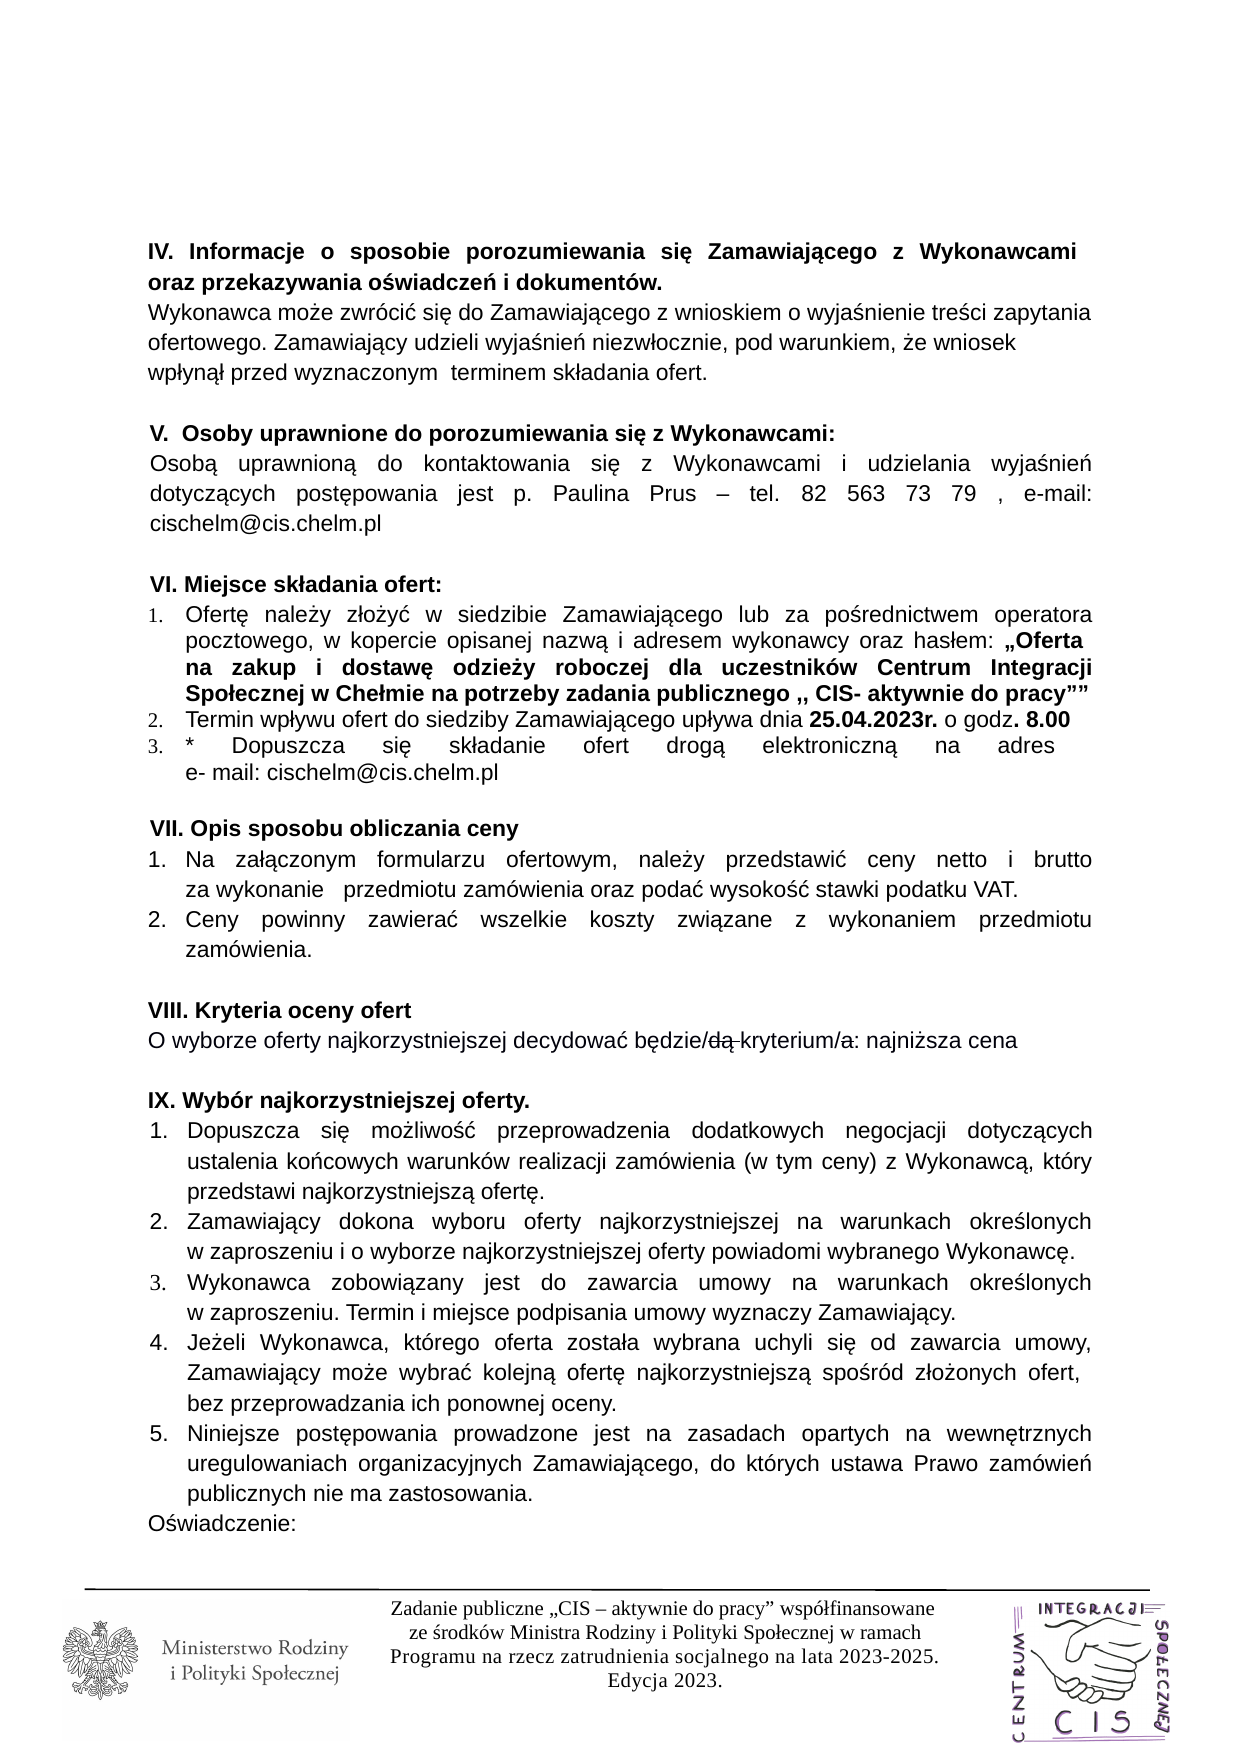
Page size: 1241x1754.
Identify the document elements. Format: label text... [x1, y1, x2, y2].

text O wyborze oferty najkorzystniejszej decydować będzie/dą kryterium/a: najniższa cena [148, 1027, 1093, 1053]
text Wykonawca może zwrócić się do Zamawiającego z wnioskiem o wyjaśnienie treści zapytania ofertowego. Zamawiający udzieli wyjaśnień niezwłocznie, pod warunkiem, że wniosek wpłynął przed wyznaczonym terminem składania ofert. [148, 299, 1093, 416]
list Niniejsze postępowania prowadzone jest na zasadach opartych na wewnętrznych uregulowaniach organizacyjnych Zamawiającego, do których ustawa Prawo zamówień publicznych nie ma zastosowania. [149, 1420, 1093, 1506]
text VIII. Kryteria oceny ofert [148, 997, 1093, 1023]
text IV. Informacje o sposobie porozumiewania się Zamawiającego z Wykonawcami oraz przekazywania oświadczeń i dokumentów. [148, 238, 1093, 295]
text VI. Miejsce składania ofert: [149, 571, 1093, 597]
list Na załączonym formularzu ofertowym, należy przedstawić ceny netto i brutto za wykonanie przedmiotu zamówienia oraz podać wysokość stawki podatku VAT. [148, 846, 1093, 902]
text V. Osoby uprawnione do porozumiewania się z Wykonawcami: [149, 419, 1093, 446]
text IX. Wybór najkorzystniejszej oferty. [148, 1087, 1093, 1114]
list Wykonawca zobowiązany jest do zawarcia umowy na warunkach określonych w zaproszeniu. Termin i miejsce podpisania umowy wyznaczy Zamawiający. [149, 1268, 1093, 1325]
text Osobą uprawnioną do kontaktowania się z Wykonawcami i udzielania wyjaśnień dotyczących postępowania jest p. Paulina Prus – tel. 82 563 73 79 , e-mail: cischelm@cis.chelm.pl [149, 450, 1093, 536]
text Oświadczenie: [148, 1510, 1093, 1537]
list * Dopuszcza się składanie ofert drogą elektroniczną na adres e- mail: cischelm@cis.chelm.pl [148, 732, 1093, 785]
text VII. Opis sposobu obliczania ceny [149, 815, 1093, 842]
list Ceny powinny zawierać wszelkie koszty związane z wykonaniem przedmiotu zamówienia. [148, 906, 1093, 963]
list Ofertę należy złożyć w siedzibie Zamawiającego lub za pośrednictwem operatora pocztowego, w kopercie opisanej nazwą i adresem wykonawcy oraz hasłem: „Oferta na zakup i dostawę odzieży roboczej dla uczestników Centrum Integracji Społecznej w Chełmie na potrzeby zadania publicznego ,, CIS- aktywnie do pracy”” [148, 601, 1093, 706]
list Dopuszcza się możliwość przeprowadzenia dodatkowych negocjacji dotyczących ustalenia końcowych warunków realizacji zamówienia (w tym ceny) z Wykonawcą, który przedstawi najkorzystniejszą ofertę. [149, 1117, 1093, 1204]
list Termin wpływu ofert do siedziby Zamawiającego upływa dnia 25.04.2023r. o godz. 8.00 [148, 706, 1093, 732]
list Jeżeli Wykonawca, którego oferta została wybrana uchyli się od zawarcia umowy, Zamawiający może wybrać kolejną ofertę najkorzystniejszą spośród złożonych ofert, bez przeprowadzania ich ponownej oceny. [149, 1329, 1093, 1416]
list Zamawiający dokona wyboru oferty najkorzystniejszej na warunkach określonych w zaproszeniu i o wyborze najkorzystniejszej oferty powiadomi wybranego Wykonawcę. [149, 1208, 1093, 1265]
